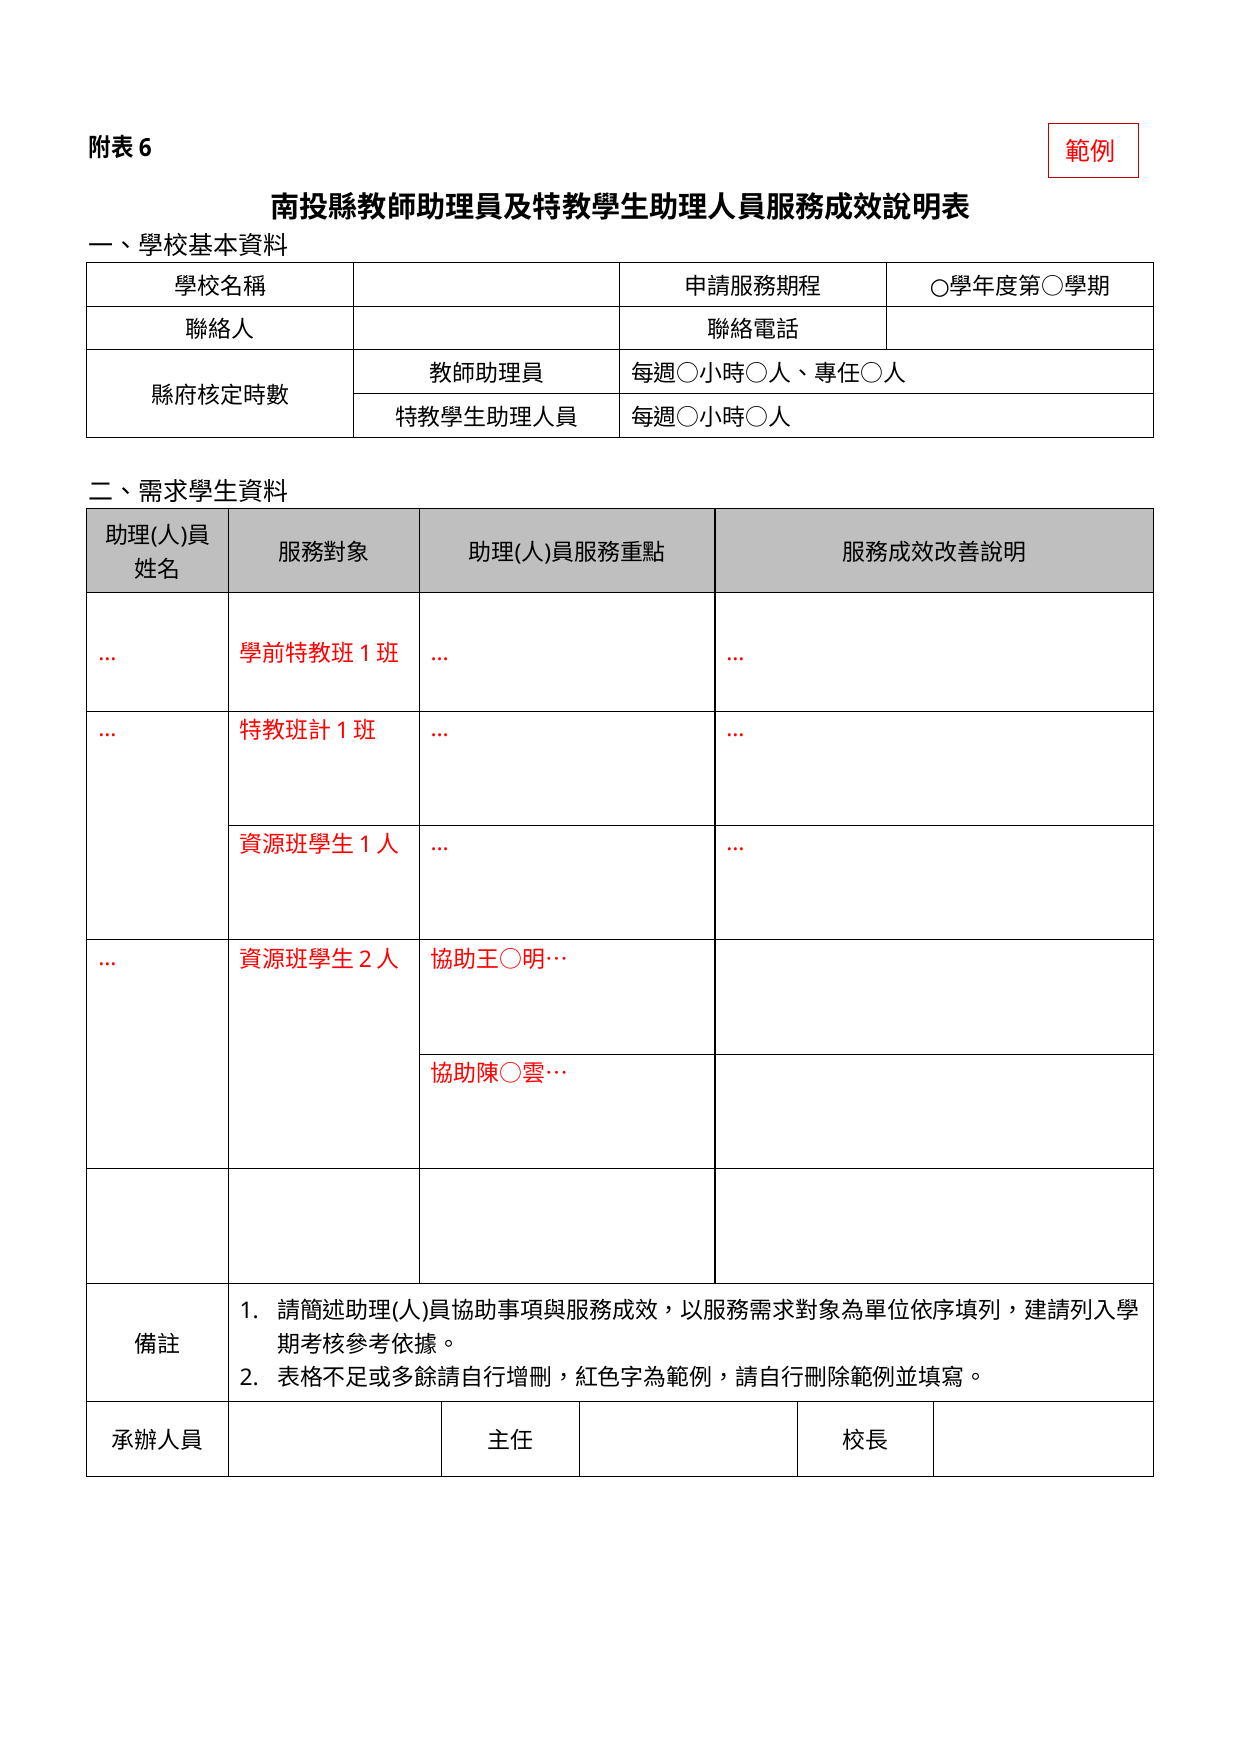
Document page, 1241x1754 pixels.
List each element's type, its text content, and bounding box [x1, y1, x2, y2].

text 二、需求學生資料 [89, 472, 1152, 508]
table_cell [716, 1055, 1153, 1168]
table_header [354, 263, 619, 306]
text 範例 [1065, 131, 1122, 168]
table_cell 聯絡電話 [620, 307, 886, 349]
table_cell … [420, 712, 714, 825]
table_cell [887, 307, 1153, 349]
table_cell [354, 307, 619, 349]
table_cell … [420, 826, 714, 939]
table_header ○學年度第○學期 [887, 263, 1153, 306]
table_cell 每週○小時○人、專任○人 [620, 350, 1153, 393]
text 附表6 [89, 127, 1048, 164]
table_cell [580, 1402, 797, 1476]
table_cell … [420, 593, 714, 711]
text [1139, 127, 1152, 164]
table_cell 特教班計1班 [229, 712, 419, 825]
text 南投縣教師助理員及特教學生助理人員服務成效說明表 [89, 183, 1152, 226]
table_cell 特教學生助理人員 [354, 394, 619, 437]
table_cell [934, 1402, 1153, 1476]
table_cell 備註 [87, 1284, 228, 1401]
table_cell 縣府核定時數 [87, 350, 353, 437]
table_cell 請簡述助理(人)員協助事項與服務成效，以服務需求對象為單位依序填列，建請列入學期考核參考依據。 表格不足或多餘請自行增刪，紅色字為範例，請自行刪除範例並填寫。 [229, 1284, 1153, 1401]
table_cell 協助王○明… [420, 940, 714, 1054]
table_cell [420, 1169, 714, 1282]
table_cell 協助陳○雲… [420, 1055, 714, 1168]
table_cell … [716, 712, 1153, 825]
table_cell 資源班學生2人 [229, 940, 419, 1168]
table_cell 學前特教班1班 [229, 593, 419, 711]
table_cell 資源班學生1人 [229, 826, 419, 939]
table_cell … [87, 712, 228, 939]
text 一、學校基本資料 [89, 226, 1152, 262]
table_header 申請服務期程 [620, 263, 886, 306]
table_cell 聯絡人 [87, 307, 353, 349]
table_cell … [87, 593, 228, 711]
table_cell [229, 1169, 419, 1282]
table_header 服務成效改善說明 [716, 509, 1153, 592]
table_cell 教師助理員 [354, 350, 619, 393]
table_cell 校長 [798, 1402, 933, 1476]
table_cell … [716, 593, 1153, 711]
table_cell 主任 [442, 1402, 579, 1476]
table_header 助理(人)員姓名 [87, 509, 228, 592]
table_header 服務對象 [229, 509, 419, 592]
table_cell … [87, 940, 228, 1168]
table_cell [87, 1169, 228, 1282]
table_cell … [716, 826, 1153, 939]
table_cell [716, 1169, 1153, 1282]
table_cell [716, 940, 1153, 1054]
table_cell 承辦人員 [87, 1402, 228, 1476]
table_cell 每週○小時○人 [620, 394, 1153, 437]
table_header 助理(人)員服務重點 [420, 509, 714, 592]
table_header 學校名稱 [87, 263, 353, 306]
table_cell [229, 1402, 441, 1476]
